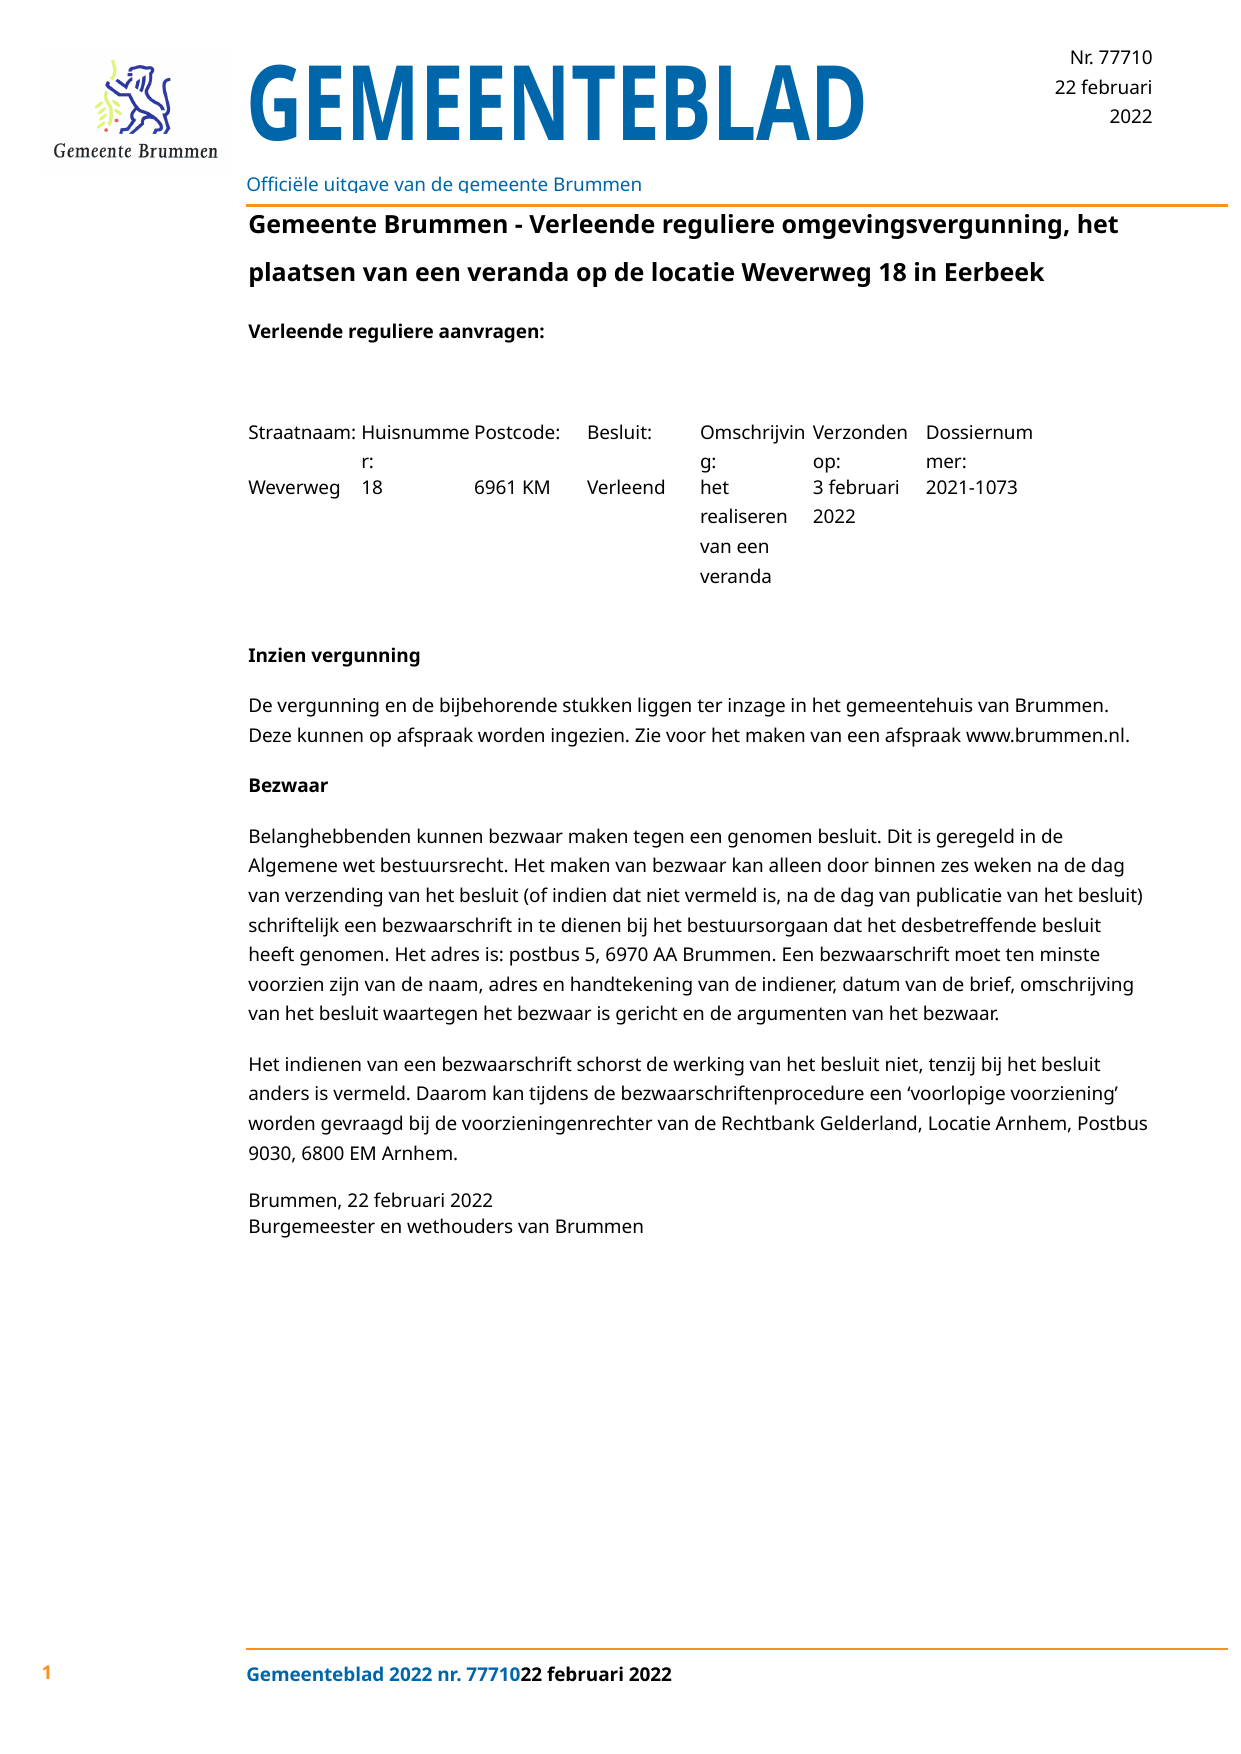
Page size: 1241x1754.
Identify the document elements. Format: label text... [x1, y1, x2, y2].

text Burgemeester en wethouders van Brummen [248, 1213, 1152, 1239]
table_header [1039, 419, 1152, 474]
table_cell Verleend [587, 474, 700, 589]
table_header Postcode: [474, 419, 587, 474]
table_header Huisnummer: [361, 419, 474, 474]
table_header Omschrijving: [700, 419, 813, 474]
table_cell [1039, 474, 1152, 589]
table_cell het realiseren van een veranda [700, 474, 813, 589]
text Bezwaar [248, 773, 1152, 798]
text Het indienen van een bezwaarschrift schorst de werking van het besluit niet, tenzij bij het besluit anders is vermeld. Daarom kan tijdens de bezwaarschriftenprocedure een ‘voorlopige voorziening’ worden gevraagd bij de voorzieningenrechter van de Rechtbank Gelderland, Locatie Arnhem, Postbus 9030, 6800 EM Arnhem. [248, 1051, 1152, 1166]
text De vergunning en de bijbehorende stukken liggen ter inzage in het gemeentehuis van Brummen. Deze kunnen op afspraak worden ingezien. Zie voor het maken van een afspraak www.brummen.nl. [248, 693, 1152, 748]
table_cell 2021-1073 [926, 474, 1038, 589]
text Brummen, 22 februari 2022 [248, 1188, 1152, 1213]
text Gemeente Brummen - Verleende reguliere omgevingsvergunning, het plaatsen van een veranda op de locatie Weverweg 18 in Eerbeek [248, 207, 1152, 288]
table_header Verzonden op: [813, 419, 926, 474]
table_header Besluit: [587, 419, 700, 474]
table_cell 6961 KM [474, 474, 587, 589]
text Verleende reguliere aanvragen: [248, 318, 1152, 344]
table_cell 3 februari 2022 [813, 474, 926, 589]
picture [41, 47, 231, 172]
text Inzien vergunning [248, 642, 1152, 668]
table_cell 18 [361, 474, 474, 589]
text Belanghebbenden kunnen bezwaar maken tegen een genomen besluit. Dit is geregeld in de Algemene wet bestuursrecht. Het maken van bezwaar kan alleen door binnen zes weken na de dag van verzending van het besluit (of indien dat niet vermeld is, na de dag van publicatie van het besluit) schriftelijk een bezwaarschrift in te dienen bij het bestuursorgaan dat het desbetreffende besluit heeft genomen. Het adres is: postbus 5, 6970 AA Brummen. Een bezwaarschrift moet ten minste voorzien zijn van de naam, adres en handtekening van de indiener, datum van de brief, omschrijving van het besluit waartegen het bezwaar is gericht en de argumenten van het bezwaar. [248, 823, 1152, 1026]
table_cell Weverweg [248, 474, 361, 589]
table_header Straatnaam: [248, 419, 361, 474]
table_header Dossiernummer: [926, 419, 1038, 474]
